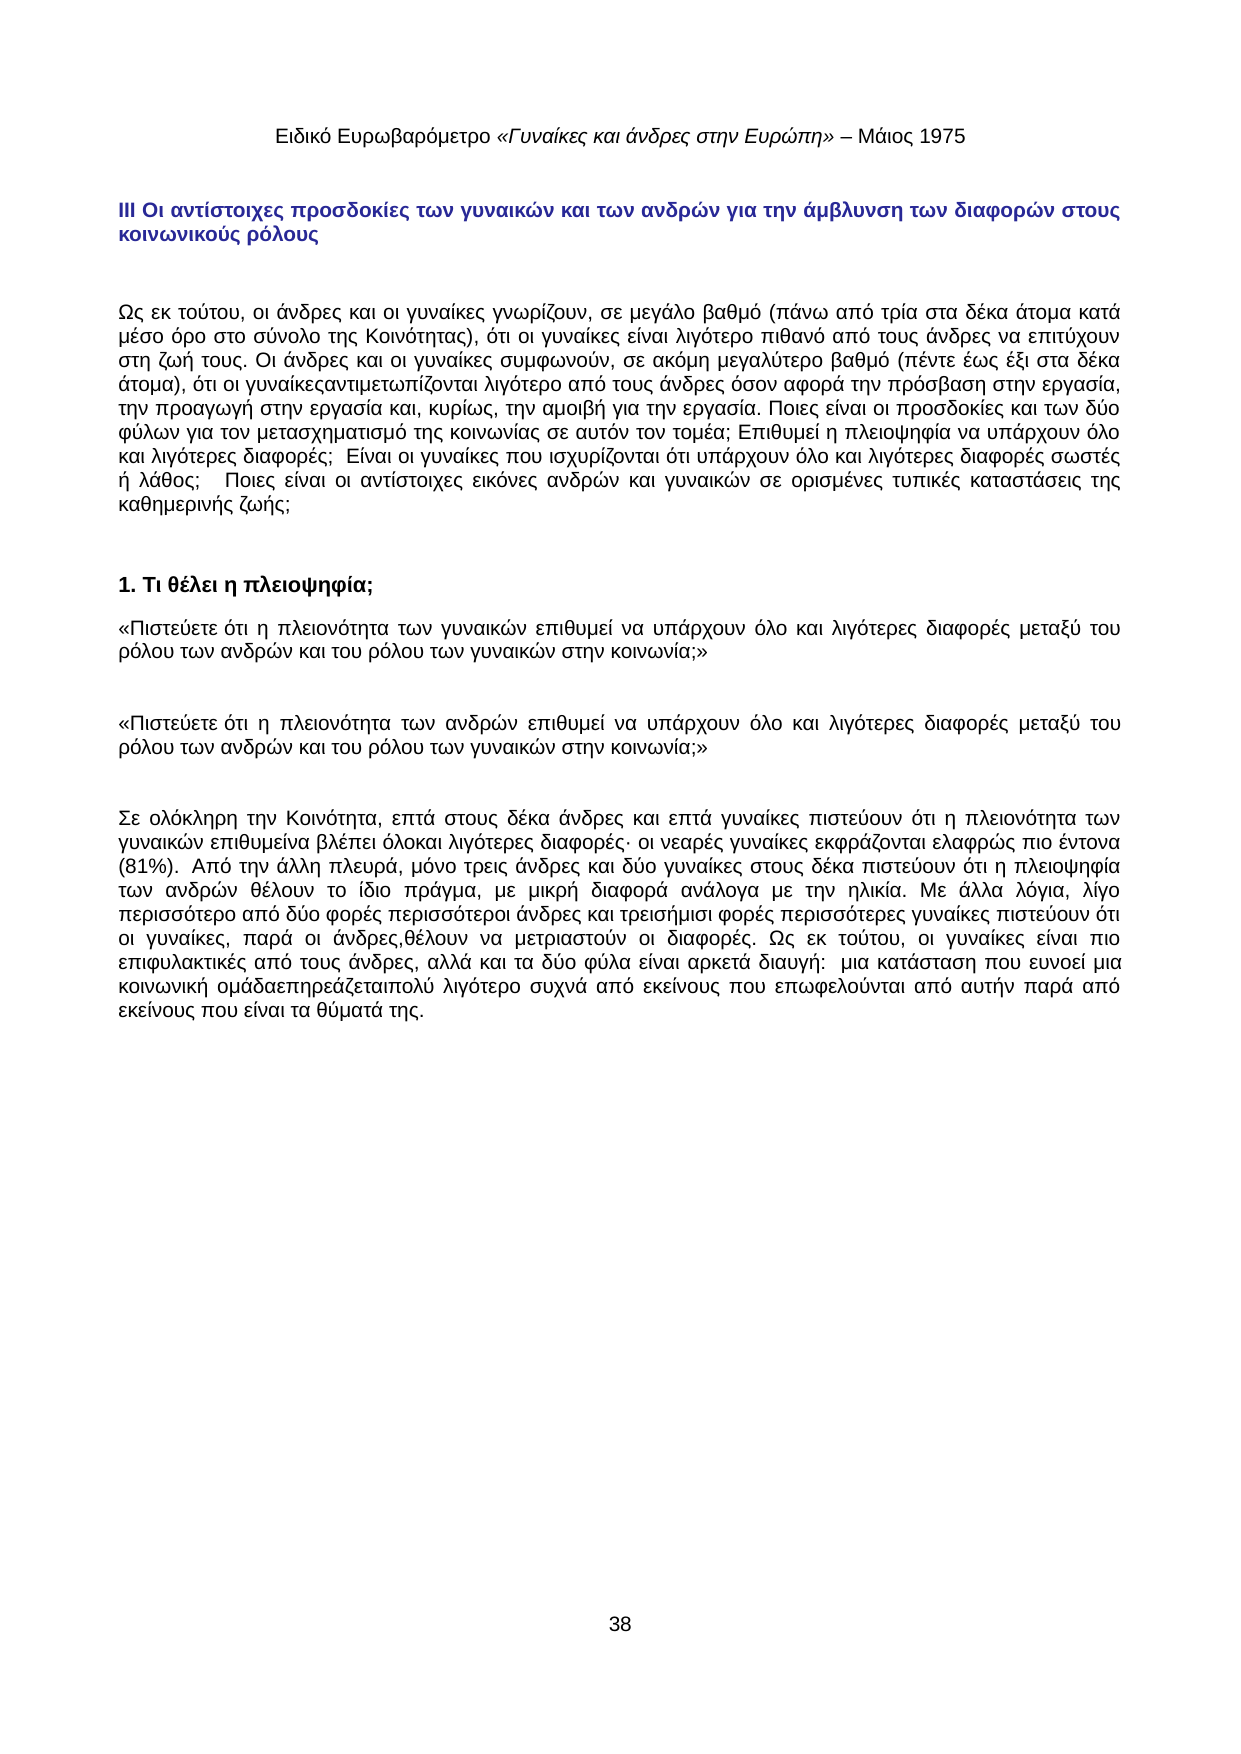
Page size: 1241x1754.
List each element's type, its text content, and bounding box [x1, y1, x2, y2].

text Σε ολόκληρη την Κοινότητα, επτά στους δέκα άνδρες και επτά γυναίκες πιστεύουν ότι η πλειονότητα των γυναικών επιθυμείνα βλέπει όλοκαι λιγότερες διαφορές· οι νεαρές γυναίκες εκφράζονται ελαφρώς πιο έντονα (81%). Από την άλλη πλευρά, μόνο τρεις άνδρες και δύο γυναίκες στους δέκα πιστεύουν ότι η πλειοψηφία των ανδρών θέλουν το ίδιο πράγμα, με μικρή διαφορά ανάλογα με την ηλικία. Με άλλα λόγια, λίγο περισσότερο από δύο φορές περισσότεροι άνδρες και τρεισήμισι φορές περισσότερες γυναίκες πιστεύουν ότι οι γυναίκες, παρά οι άνδρες,θέλουν να μετριαστούν οι διαφορές. Ως εκ τούτου, οι γυναίκες είναι πιο επιφυλακτικές από τους άνδρες, αλλά και τα δύο φύλα είναι αρκετά διαυγή: μια κατάσταση που ευνοεί μια κοινωνική ομάδαεπηρεάζεταιπολύ λιγότερο συχνά από εκείνους που επωφελούνται από αυτήν παρά από εκείνους που είναι τα θύματά της. [118, 806, 1122, 1021]
subtitle III Οι αντίστοιχες προσδοκίες των γυναικών και των ανδρών για την άμβλυνση των διαφορών στους κοινωνικούς ρόλους [118, 198, 1122, 246]
text «Πιστεύετε ότι η πλειονότητα των γυναικών επιθυμεί να υπάρχουν όλο και λιγότερες διαφορές μεταξύ του ρόλου των ανδρών και του ρόλου των γυναικών στην κοινωνία;» [118, 615, 1122, 663]
text Ως εκ τούτου, οι άνδρες και οι γυναίκες γνωρίζουν, σε μεγάλο βαθμό (πάνω από τρία στα δέκα άτομα κατά μέσο όρο στο σύνολο της Κοινότητας), ότι οι γυναίκες είναι λιγότερο πιθανό από τους άνδρες να επιτύχουν στη ζωή τους. Οι άνδρες και οι γυναίκες συμφωνούν, σε ακόμη μεγαλύτερο βαθμό (πέντε έως έξι στα δέκα άτομα), ότι οι γυναίκεςαντιμετωπίζονται λιγότερο από τους άνδρες όσον αφορά την πρόσβαση στην εργασία, την προαγωγή στην εργασία και, κυρίως, την αμοιβή για την εργασία. Ποιες είναι οι προσδοκίες και των δύο φύλων για τον μετασχηματισμό της κοινωνίας σε αυτόν τον τομέα; Επιθυμεί η πλειοψηφία να υπάρχουν όλο και λιγότερες διαφορές; Είναι οι γυναίκες που ισχυρίζονται ότι υπάρχουν όλο και λιγότερες διαφορές σωστές ή λάθος; Ποιες είναι οι αντίστοιχες εικόνες ανδρών και γυναικών σε ορισμένες τυπικές καταστάσεις της καθημερινής ζωής; [118, 300, 1122, 516]
subtitle 1. Τι θέλει η πλειοψηφία; [118, 572, 1122, 597]
text «Πιστεύετε ότι η πλειονότητα των ανδρών επιθυμεί να υπάρχουν όλο και λιγότερες διαφορές μεταξύ του ρόλου των ανδρών και του ρόλου των γυναικών στην κοινωνία;» [118, 711, 1122, 758]
